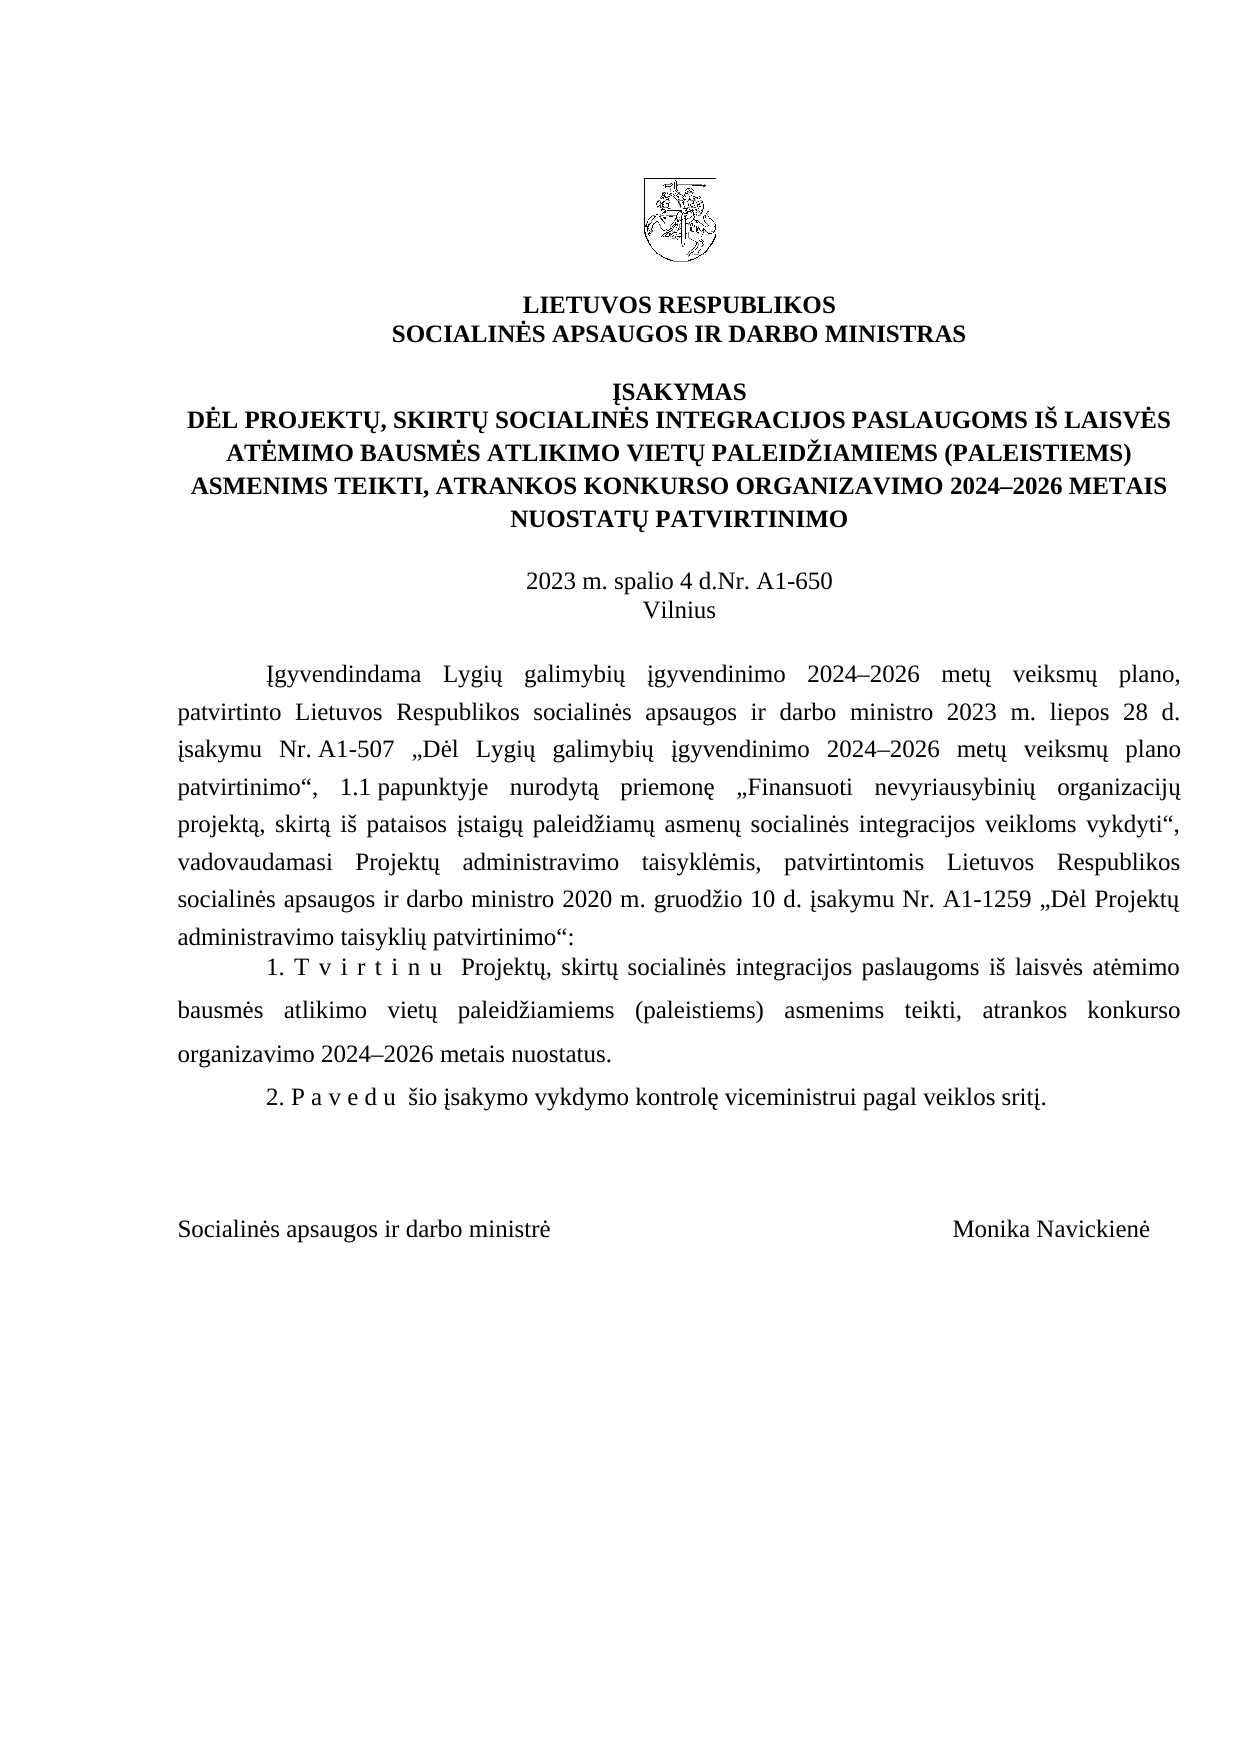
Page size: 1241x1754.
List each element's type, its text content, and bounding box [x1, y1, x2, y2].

text 1. T v i r t i n u Projektų, skirtų socialinės integracijos paslaugoms iš laisvės atėmimo bausmės atlikimo vietų paleidžiamiems (paleistiems) asmenims teikti, atrankos konkurso organizavimo 2024–2026 metais nuostatus. [177, 952, 1181, 1067]
text SOCIALINĖS APSAUGOS IR DARBO MINISTRAS [177, 319, 1181, 348]
text Socialinės apsaugos ir darbo ministrė Monika Navickienė [177, 1211, 1181, 1244]
text Įgyvendindama Lygių galimybių įgyvendinimo 2024–2026 metų veiksmų plano, patvirtinto Lietuvos Respublikos socialinės apsaugos ir darbo ministro 2023 m. liepos 28 d. įsakymu Nr. A1‑507 „Dėl Lygių galimybių įgyvendinimo 2024–2026 metų veiksmų plano patvirtinimo“, 1.1 papunktyje nurodytą priemonę „Finansuoti nevyriausybinių organizacijų projektą, skirtą iš pataisos įstaigų paleidžiamų asmenų socialinės integracijos veikloms vykdyti“, vadovaudamasi Projektų administravimo taisyklėmis, patvirtintomis Lietuvos Respublikos socialinės apsaugos ir darbo ministro 2020 m. gruodžio 10 d. įsakymu Nr. A1-1259 „Dėl Projektų administravimo taisyklių patvirtinimo“: [177, 652, 1181, 952]
text 2023 m. spalio 4 d.Nr. A1-650 [177, 566, 1181, 595]
text ĮSAKYMAS [177, 377, 1181, 405]
text 2. P a v e d u šio įsakymo vykdymo kontrolę viceministrui pagal veiklos sritį. [177, 1082, 1181, 1111]
subtitle DĖL PROJEKTŲ, SKIRTŲ SOCIALINĖS INTEGRACIJOS PASLAUGOMS IŠ LAISVĖS ATĖMIMO BAUSMĖS ATLIKIMO VIETŲ PALEIDŽIAMIEMS (PALEISTIEMS) ASMENIMS TEIKTI, ATRANKOS KONKURSO ORGANIZAVIMO 2024–2026 METAIS NUOSTATŲ PATVIRTINIMO [177, 405, 1181, 533]
text Vilnius [177, 595, 1181, 624]
text LIETUVOS RESPUBLIKOS [177, 290, 1181, 319]
